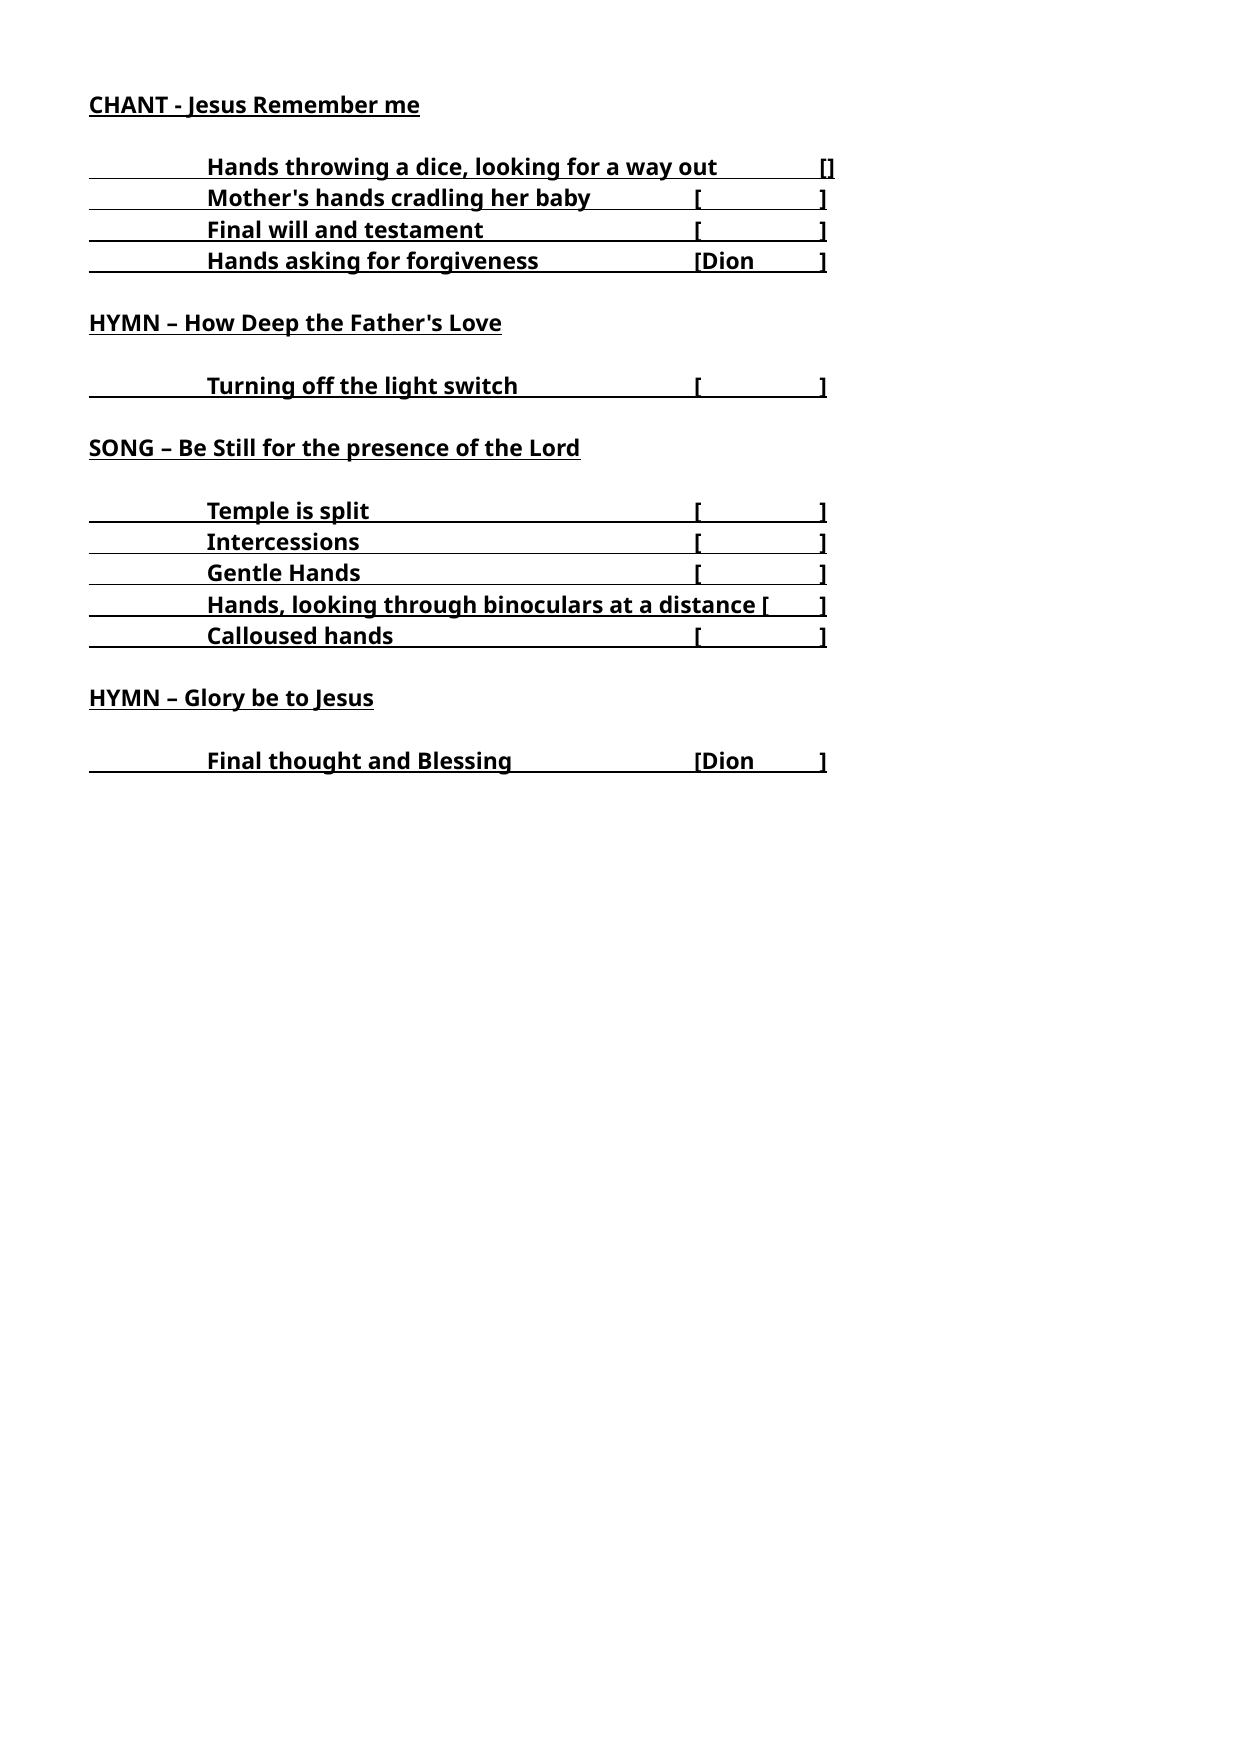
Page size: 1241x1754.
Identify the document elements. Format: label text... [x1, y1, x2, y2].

subtitle Final thought and Blessing [Dion ] [88, 745, 1152, 776]
subtitle Hands asking for forgiveness [Dion ] [88, 245, 1152, 307]
subtitle HYMN – Glory be to Jesus [88, 682, 1152, 745]
subtitle CHANT - Jesus Remember me [88, 88, 1152, 151]
subtitle Intercessions [ ] [88, 526, 1152, 557]
subtitle Mother's hands cradling her baby [ ] [88, 182, 1152, 213]
subtitle Final will and testament [ ] [88, 213, 1152, 245]
subtitle Turning off the light switch [ ] [88, 370, 1152, 432]
subtitle Calloused hands [ ] [88, 620, 1152, 651]
subtitle Hands, looking through binoculars at a distance [ ] [88, 588, 1152, 620]
subtitle Hands throwing a dice, looking for a way out [ ] [88, 151, 1152, 182]
subtitle HYMN – How Deep the Father's Love [88, 307, 1152, 370]
subtitle Temple is split [ ] [88, 495, 1152, 526]
subtitle SONG – Be Still for the presence of the Lord [88, 432, 1152, 495]
subtitle Gentle Hands [ ] [88, 557, 1152, 588]
